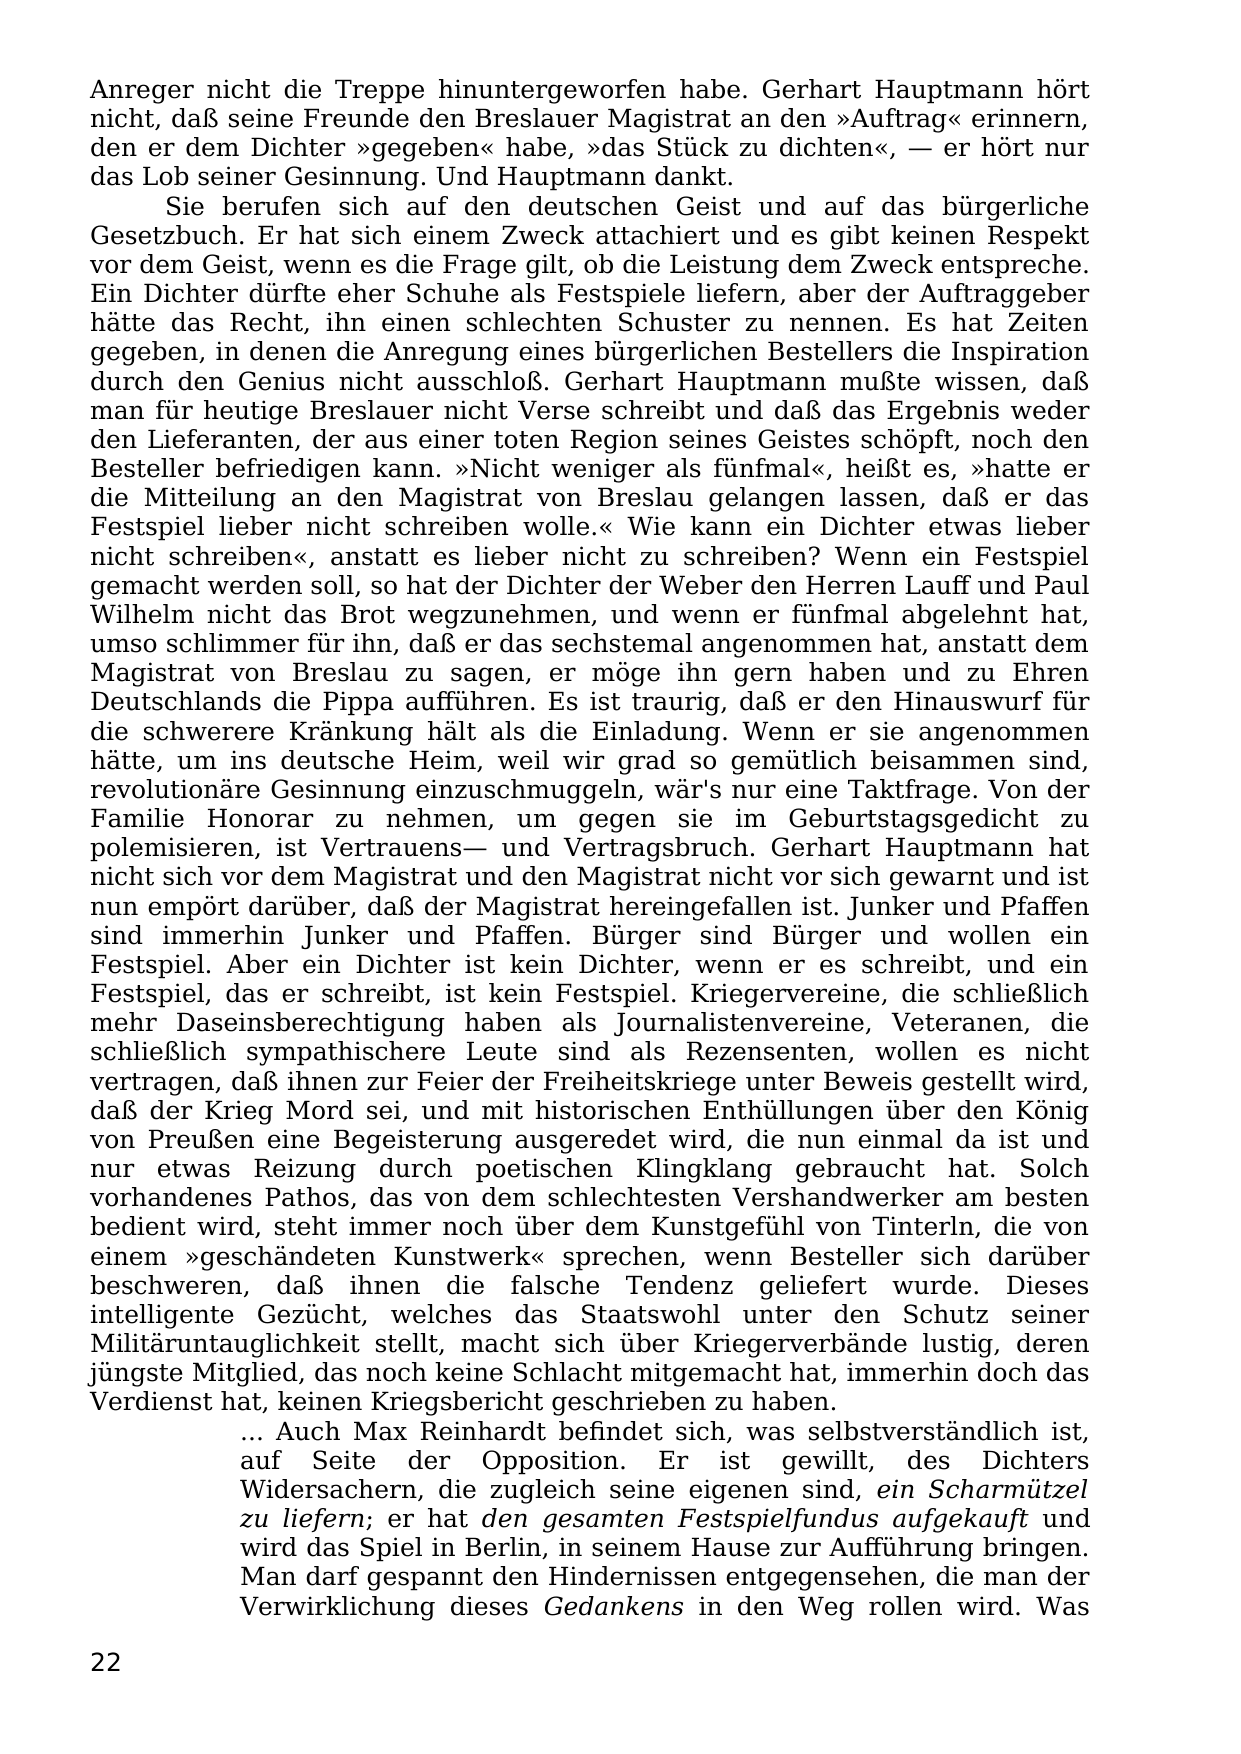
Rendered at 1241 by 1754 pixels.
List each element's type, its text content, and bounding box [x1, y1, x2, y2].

text Sie berufen sich auf den deutschen Geist und auf das bürgerliche Gesetzbuch. Er hat sich einem Zweck attachiert und es gibt keinen Respekt vor dem Geist, wenn es die Frage gilt, ob die Leistung dem Zweck entspreche. Ein Dichter dürfte eher Schuhe als Festspiele liefern, aber der Auftraggeber hätte das Recht, ihn einen schlechten Schuster zu nennen. Es hat Zeiten gegeben, in denen die Anregung eines bürgerlichen Bestellers die Inspiration durch den Genius nicht ausschloß. Gerhart Hauptmann mußte wissen, daß man für heutige Breslauer nicht Verse schreibt und daß das Ergebnis weder den Lieferanten, der aus einer toten Region seines Geistes schöpft, noch den Besteller befriedigen kann. »Nicht weniger als fünfmal«, heißt es, »hatte er die Mitteilung an den Magistrat von Breslau gelangen lassen, daß er das Festspiel lieber nicht schreiben wolle.« Wie kann ein Dichter etwas lieber nicht schreiben«, anstatt es lieber nicht zu schreiben? Wenn ein Festspiel gemacht werden soll, so hat der Dichter der Weber den Herren Lauff und Paul Wilhelm nicht das Brot wegzunehmen, und wenn er fünfmal abgelehnt hat, umso schlimmer für ihn, daß er das sechstemal angenommen hat, anstatt dem Magistrat von Breslau zu sagen, er möge ihn gern haben und zu Ehren Deutschlands die Pippa aufführen. Es ist traurig, daß er den Hinauswurf für die schwerere Kränkung hält als die Einladung. Wenn er sie angenommen hätte, um ins deutsche Heim, weil wir grad so gemütlich beisammen sind, revolutionäre Gesinnung einzuschmuggeln, wär's nur eine Taktfrage. Von der Familie Honorar zu nehmen, um gegen sie im Geburtstagsgedicht zu polemisieren, ist Vertrauens— und Vertragsbruch. Gerhart Hauptmann hat nicht sich vor dem Magistrat und den Magistrat nicht vor sich gewarnt und ist nun empört darüber, daß der Magistrat hereingefallen ist. Junker und Pfaffen sind immerhin Junker und Pfaffen. Bürger sind Bürger und wollen ein Festspiel. Aber ein Dichter ist kein Dichter, wenn er es schreibt, und ein Festspiel, das er schreibt, ist kein Festspiel. Kriegervereine, die schließlich mehr Daseinsberechtigung haben als Journalistenvereine, Veteranen, die schließlich sympathischere Leute sind als Rezensenten, wollen es nicht vertragen, daß ihnen zur Feier der Freiheitskriege unter Beweis gestellt wird, daß der Krieg Mord sei, und mit historischen Enthüllungen über den König von Preußen eine Begeisterung ausgeredet wird, die nun einmal da ist und nur etwas Reizung durch poetischen Klingklang gebraucht hat. Solch vorhandenes Pathos, das von dem schlechtesten Vershandwerker am besten bedient wird, steht immer noch über dem Kunstgefühl von Tinterln, die von einem »geschändeten Kunstwerk« sprechen, wenn Besteller sich darüber beschweren, daß ihnen die falsche Tendenz geliefert wurde. Dieses intelligente Gezücht, welches das Staatswohl unter den Schutz seiner Militäruntauglichkeit stellt, macht sich über Kriegerverbände lustig, deren jüngste Mitglied, das noch keine Schlacht mitgemacht hat, immerhin doch das Verdienst hat, keinen Kriegsbericht geschrieben zu haben. [90, 192, 1091, 1417]
text Anreger nicht die Treppe hinuntergeworfen habe. Gerhart Hauptmann hört nicht, daß seine Freunde den Breslauer Magistrat an den »Auftrag« erinnern, den er dem Dichter »gegeben« habe, »das Stück zu dichten«, — er hört nur das Lob seiner Gesinnung. Und Hauptmann dankt. [90, 75, 1091, 192]
text ... Auch Max Reinhardt befindet sich, was selbstverständlich ist, auf Seite der Opposition. Er ist gewillt, des Dichters Widersachern, die zugleich seine eigenen sind, ein Scharmützel zu liefern; er hat den gesamten Festspielfundus aufgekauft und wird das Spiel in Berlin, in seinem Hause zur Aufführung bringen. Man darf gespannt den Hindernissen entgegensehen, die man der Verwirklichung dieses Gedankens in den Weg rollen wird. Was [240, 1417, 1091, 1621]
